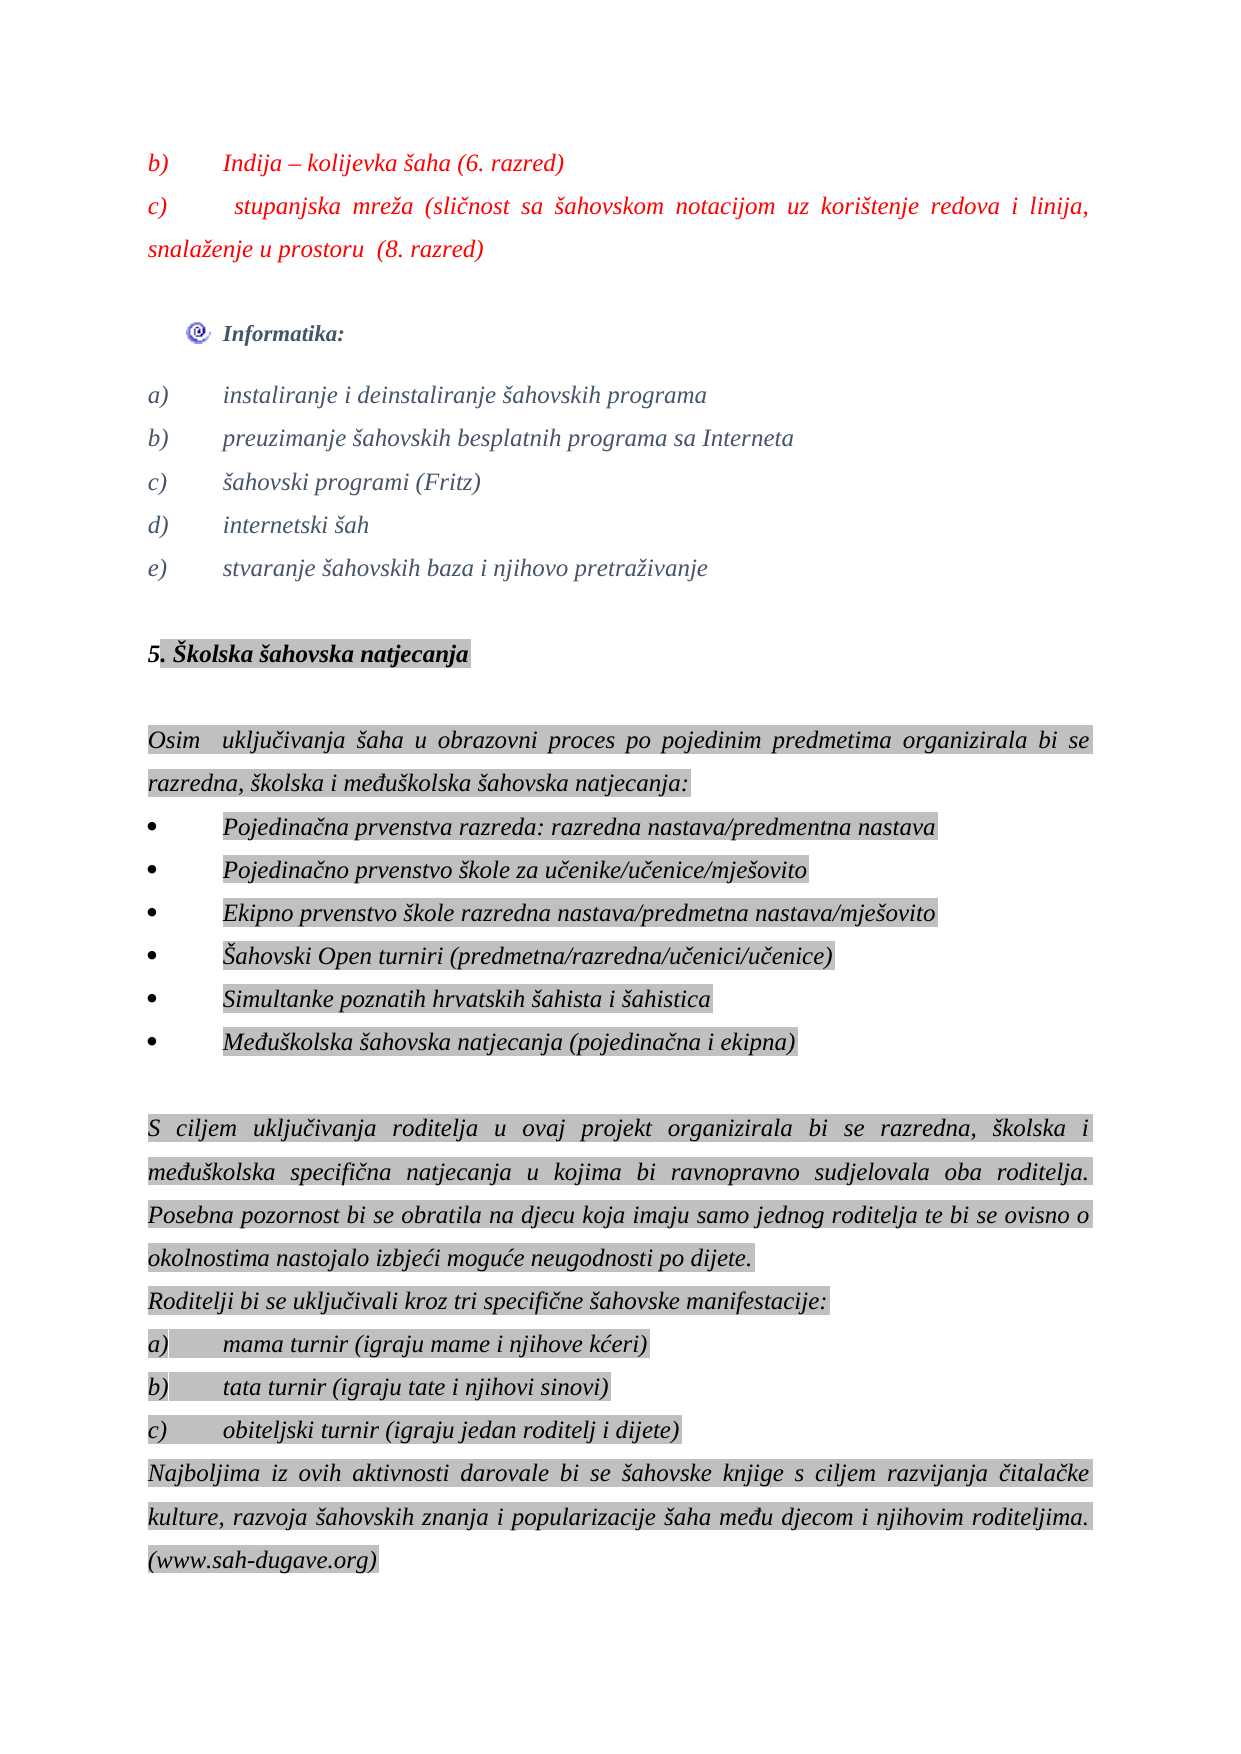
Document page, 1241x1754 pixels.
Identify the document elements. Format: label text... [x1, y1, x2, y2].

list šahovski programi (Fritz) [148, 467, 1093, 495]
list Indija – kolijevka šaha (6. razred) [148, 148, 1093, 176]
text Najboljima iz ovih aktivnosti darovale bi se šahovske knjige s ciljem razvijanja čitalačke kulture, razvoja šahovskih znanja i popularizacije šaha među djecom i njihovim roditeljima.(www.sah-dugave.org) [148, 1458, 1093, 1573]
list tata turnir (igraju tate i njihovi sinovi) [148, 1372, 1093, 1401]
list Međuškolska šahovska natjecanja (pojedinačna i ekipna) [148, 1027, 1093, 1056]
text Osim uključivanja šaha u obrazovni proces po pojedinim predmetima organizirala bi se razredna, školska i međuškolska šahovska natjecanja: [148, 725, 1093, 797]
list Šahovski Open turniri (predmetna/razredna/učenici/učenice) [148, 941, 1093, 970]
list mama turnir (igraju mame i njihove kćeri) [148, 1329, 1093, 1358]
list Pojedinačna prvenstva razreda: razredna nastava/predmentna nastava [148, 812, 1093, 840]
list instaliranje i deinstaliranje šahovskih programa [148, 380, 1093, 409]
list obiteljski turnir (igraju jedan roditelj i dijete) [148, 1415, 1093, 1444]
text S ciljem uključivanja roditelja u ovaj projekt organizirala bi se razredna, školska i međuškolska specifična natjecanja u kojima bi ravnopravno sudjelovala oba roditelja. Posebna pozornost bi se obratila na djecu koja imaju samo jednog roditelja te bi se ovisno o okolnostima nastojalo izbjeći moguće neugodnosti po dijete. [148, 1113, 1093, 1272]
list Ekipno prvenstvo škole razredna nastava/predmetna nastava/mješovito [148, 898, 1093, 927]
list Pojedinačno prvenstvo škole za učenike/učenice/mješovito [148, 855, 1093, 883]
list Simultanke poznatih hrvatskih šahista i šahistica [148, 984, 1093, 1013]
list internetski šah [148, 510, 1093, 538]
list Informatika: [185, 320, 1093, 346]
text Roditelji bi se uključivali kroz tri specifične šahovske manifestacije: [148, 1286, 1093, 1315]
list preuzimanje šahovskih besplatnih programa sa Interneta [148, 423, 1093, 452]
list stupanjska mreža (sličnost sa šahovskom notacijom uz korištenje redova i linija, snalaženje u prostoru (8. razred) [148, 191, 1093, 263]
text 5. Školska šahovska natjecanja [148, 639, 1093, 668]
list stvaranje šahovskih baza i njihovo pretraživanje [148, 553, 1093, 582]
